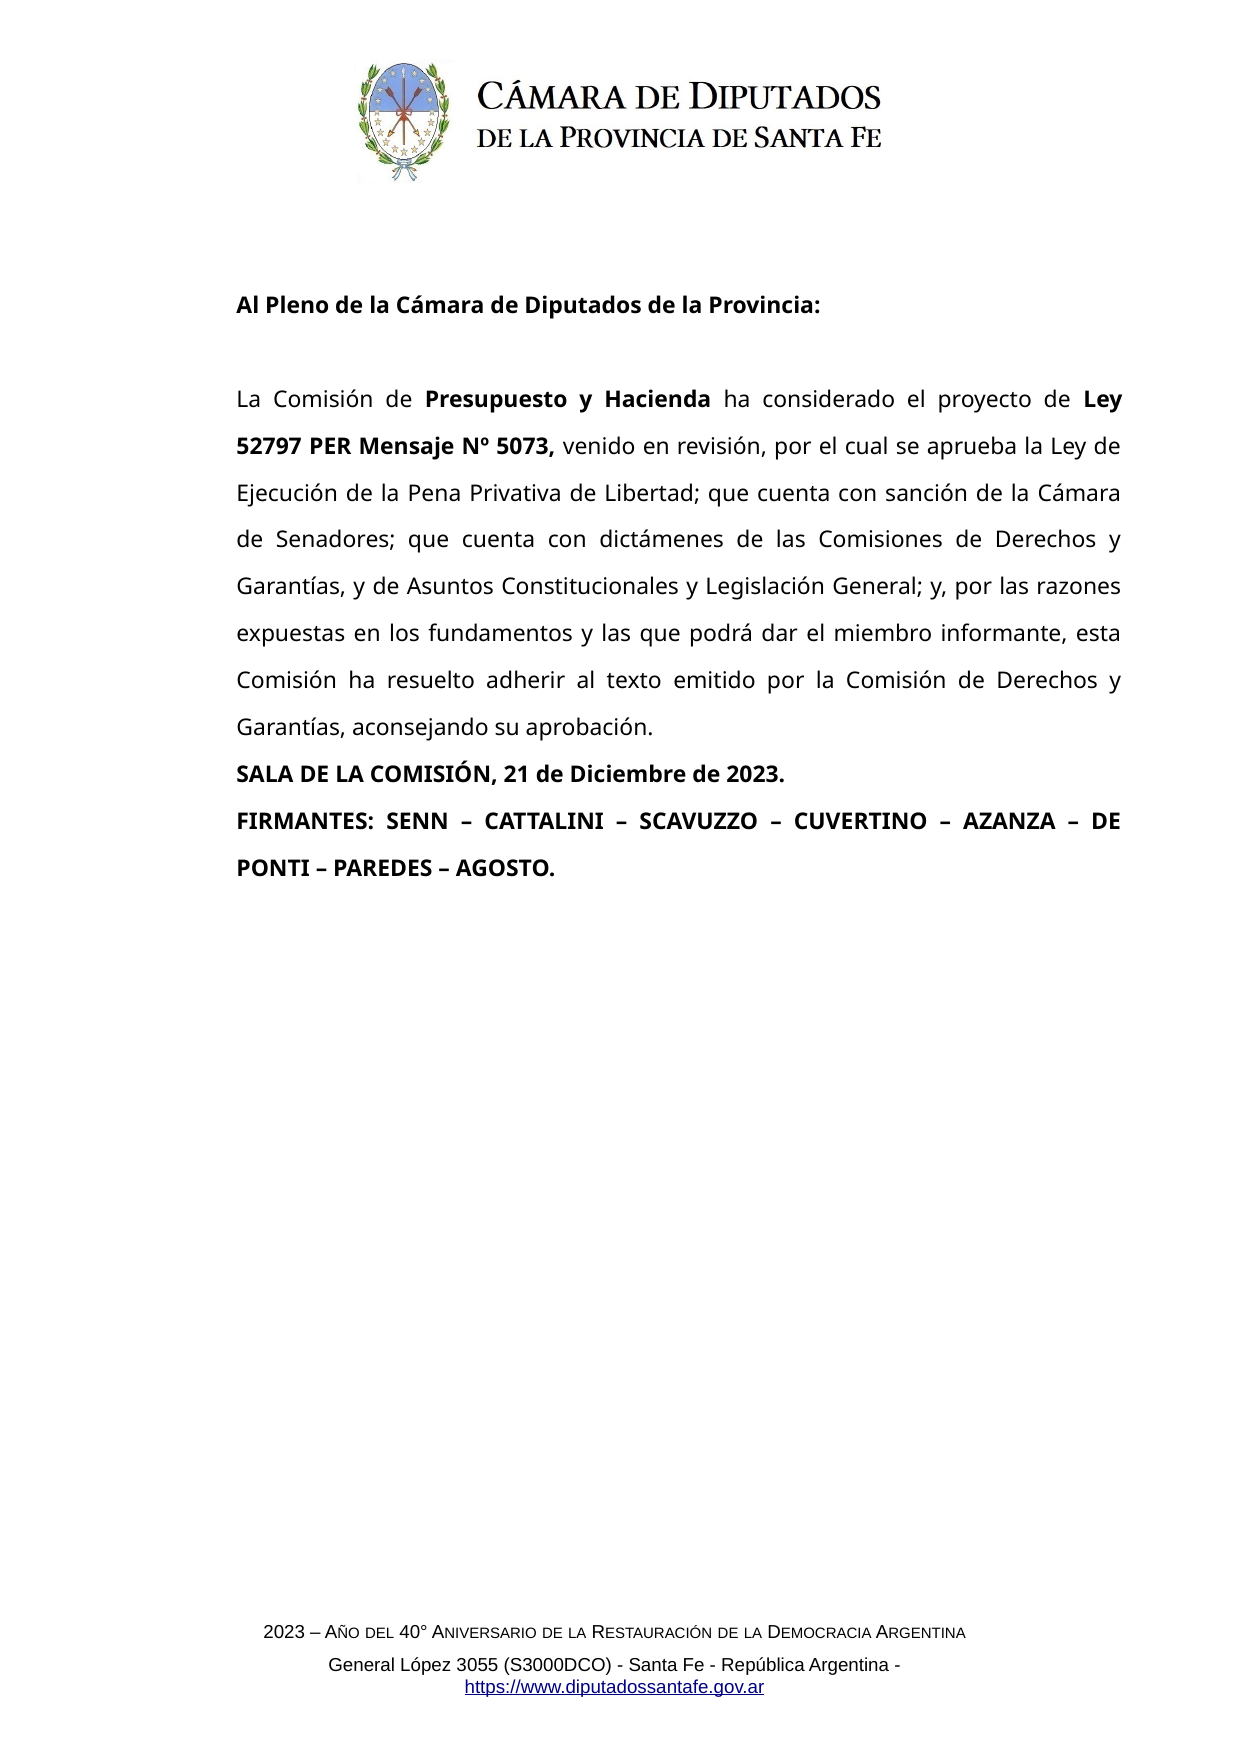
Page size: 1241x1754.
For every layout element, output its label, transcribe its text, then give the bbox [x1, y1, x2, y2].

text SALA DE LA COMISIÓN, 21 de Diciembre de 2023. [236, 758, 1122, 789]
text FIRMANTES: SENN – CATTALINI – SCAVUZZO – CUVERTINO – AZANZA – DE PONTI – PAREDES – AGOSTO. [236, 805, 1122, 883]
text Al Pleno de la Cámara de Diputados de la Provincia: [236, 289, 1122, 320]
text La Comisión de Presupuesto y Hacienda ha considerado el proyecto de Ley 52797 PER Mensaje Nº 5073, venido en revisión, por el cual se aprueba la Ley de Ejecución de la Pena Privativa de Libertad; que cuenta con sanción de la Cámara de Senadores; que cuenta con dictámenes de las Comisiones de Derechos y Garantías, y de Asuntos Constitucionales y Legislación General; y, por las razones expuestas en los fundamentos y las que podrá dar el miembro informante, esta Comisión ha resuelto adherir al texto emitido por la Comisión de Derechos y Garantías, aconsejando su aprobación. [236, 383, 1122, 742]
picture [354, 59, 886, 183]
